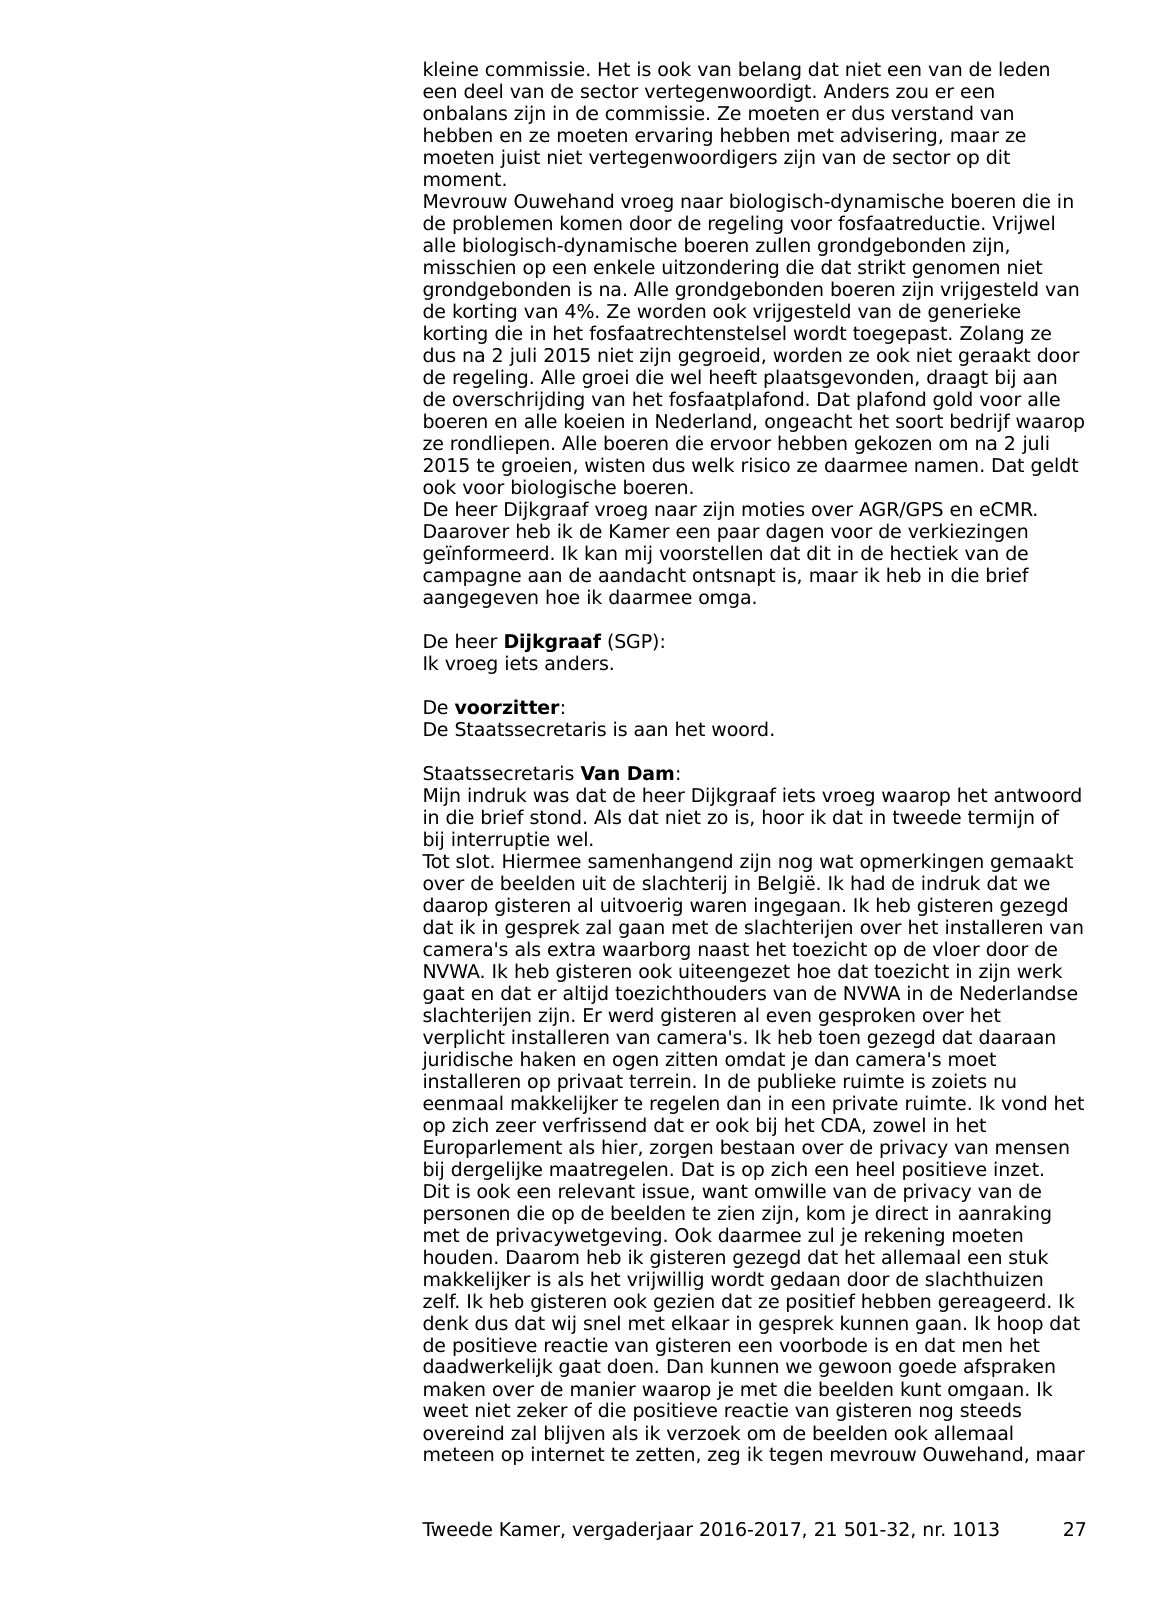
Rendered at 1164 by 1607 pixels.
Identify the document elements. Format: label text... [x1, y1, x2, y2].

text Dit is ook een relevant issue, want omwille van de privacy van de personen die op de beelden te zien zijn, kom je direct in aanraking met de privacywetgeving. Ook daarmee zul je rekening moeten houden. Daarom heb ik gisteren gezegd dat het allemaal een stuk makkelijker is als het vrijwillig wordt gedaan door de slachthuizen zelf. Ik heb gisteren ook gezien dat ze positief hebben gereageerd. Ik denk dus dat wij snel met elkaar in gesprek kunnen gaan. Ik hoop dat de positieve reactie van gisteren een voorbode is en dat men het daadwerkelijk gaat doen. Dan kunnen we gewoon goede afspraken maken over de manier waarop je met die beelden kunt omgaan. Ik weet niet zeker of die positieve reactie van gisteren nog steeds overeind zal blijven als ik verzoek om de beelden ook allemaal meteen op internet te zetten, zeg ik tegen mevrouw Ouwehand, maar [422, 1181, 1087, 1466]
text De heer Dijkgraaf (SGP): [422, 631, 1087, 653]
text Ik vroeg iets anders. [422, 653, 1087, 675]
text Staatssecretaris Van Dam: [422, 763, 1087, 785]
text Mevrouw Ouwehand vroeg naar biologisch-dynamische boeren die in de problemen komen door de regeling voor fosfaatreductie. Vrijwel alle biologisch-dynamische boeren zullen grondgebonden zijn, misschien op een enkele uitzondering die dat strikt genomen niet grondgebonden is na. Alle grondgebonden boeren zijn vrijgesteld van de korting van 4%. Ze worden ook vrijgesteld van de generieke korting die in het fosfaatrechtenstelsel wordt toegepast. Zolang ze dus na 2 juli 2015 niet zijn gegroeid, worden ze ook niet geraakt door de regeling. Alle groei die wel heeft plaatsgevonden, draagt bij aan de overschrijding van het fosfaatplafond. Dat plafond gold voor alle boeren en alle koeien in Nederland, ongeacht het soort bedrijf waarop ze rondliepen. Alle boeren die ervoor hebben gekozen om na 2 juli 2015 te groeien, wisten dus welk risico ze daarmee namen. Dat geldt ook voor biologische boeren. [422, 191, 1087, 499]
text Mijn indruk was dat de heer Dijkgraaf iets vroeg waarop het antwoord in die brief stond. Als dat niet zo is, hoor ik dat in tweede termijn of bij interruptie wel. [422, 785, 1087, 851]
text De Staatssecretaris is aan het woord. [422, 719, 1087, 741]
text De heer Dijkgraaf vroeg naar zijn moties over AGR/GPS en eCMR. Daarover heb ik de Kamer een paar dagen voor de verkiezingen geïnformeerd. Ik kan mij voorstellen dat dit in de hectiek van de campagne aan de aandacht ontsnapt is, maar ik heb in die brief aangegeven hoe ik daarmee omga. [422, 499, 1087, 608]
text kleine commissie. Het is ook van belang dat niet een van de leden een deel van de sector vertegenwoordigt. Anders zou er een onbalans zijn in de commissie. Ze moeten er dus verstand van hebben en ze moeten ervaring hebben met advisering, maar ze moeten juist niet vertegenwoordigers zijn van de sector op dit moment. [422, 59, 1087, 191]
text Tot slot. Hiermee samenhangend zijn nog wat opmerkingen gemaakt over de beelden uit de slachterij in België. Ik had de indruk dat we daarop gisteren al uitvoerig waren ingegaan. Ik heb gisteren gezegd dat ik in gesprek zal gaan met de slachterijen over het installeren van camera's als extra waarborg naast het toezicht op de vloer door de NVWA. Ik heb gisteren ook uiteengezet hoe dat toezicht in zijn werk gaat en dat er altijd toezichthouders van de NVWA in de Nederlandse slachterijen zijn. Er werd gisteren al even gesproken over het verplicht installeren van camera's. Ik heb toen gezegd dat daaraan juridische haken en ogen zitten omdat je dan camera's moet installeren op privaat terrein. In de publieke ruimte is zoiets nu eenmaal makkelijker te regelen dan in een private ruimte. Ik vond het op zich zeer verfrissend dat er ook bij het CDA, zowel in het Europarlement als hier, zorgen bestaan over de privacy van mensen bij dergelijke maatregelen. Dat is op zich een heel positieve inzet. [422, 851, 1087, 1181]
text De voorzitter: [422, 697, 1087, 719]
